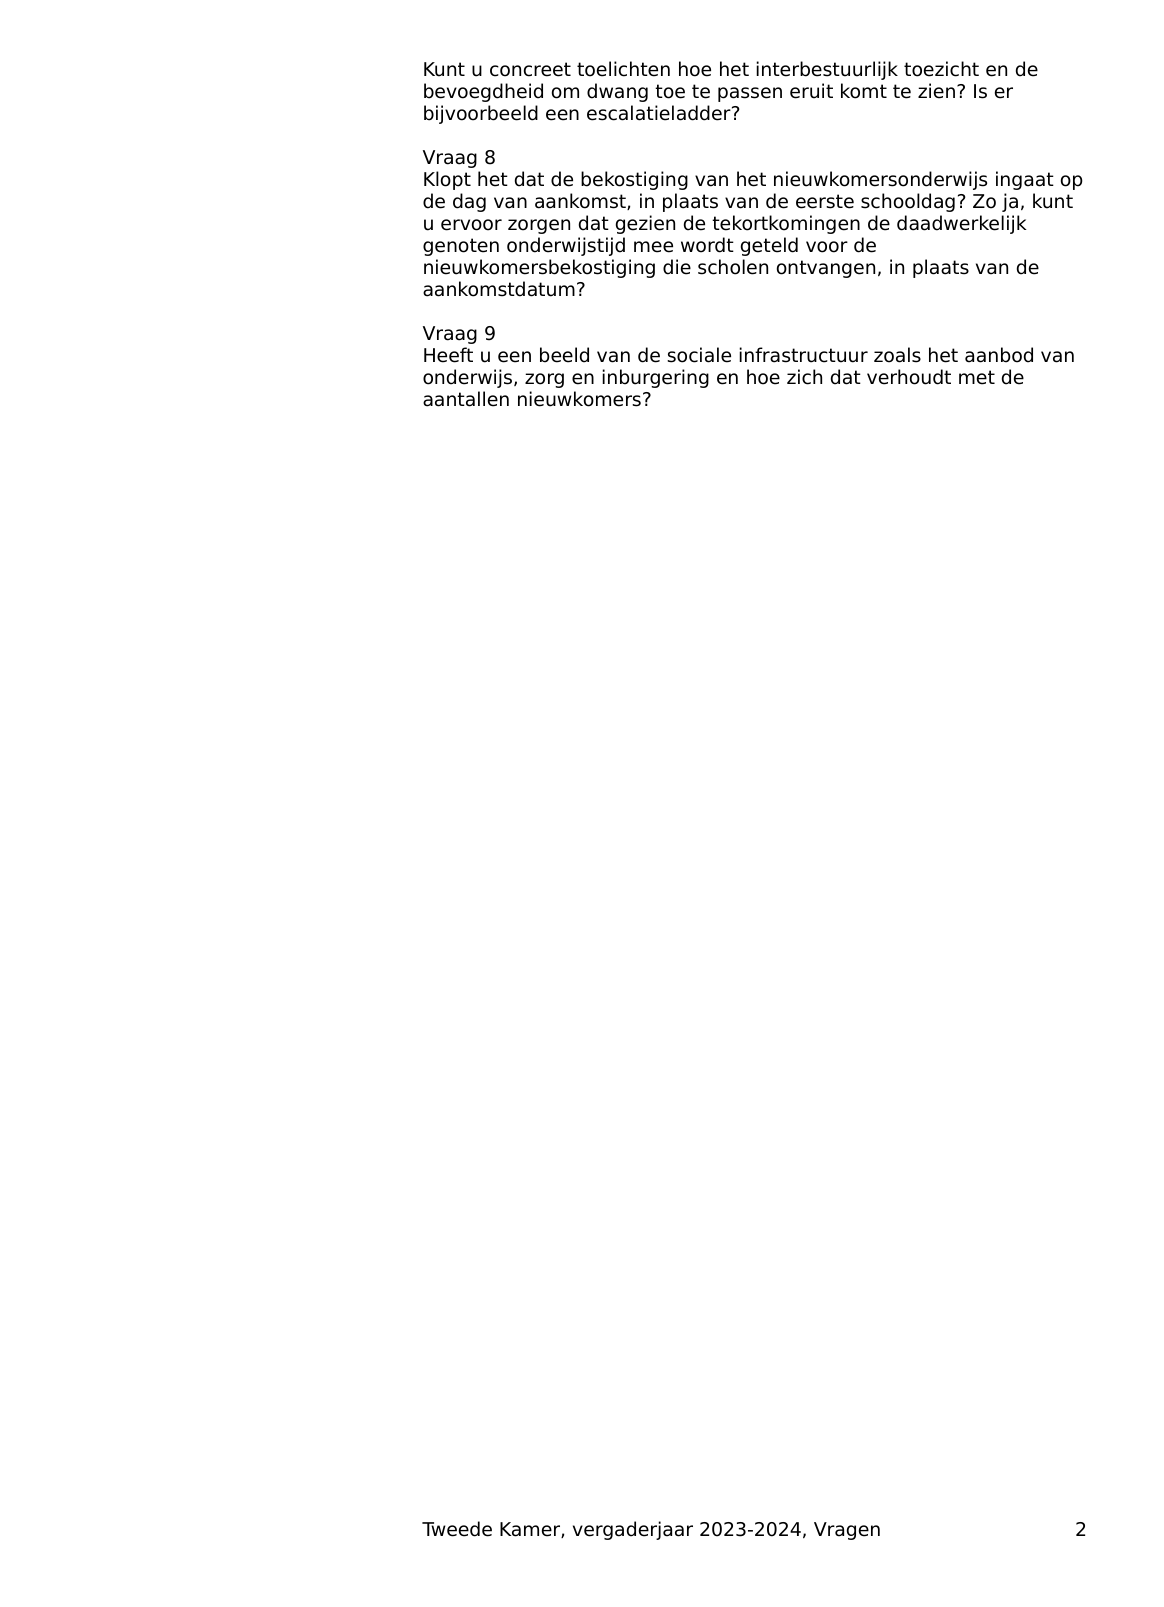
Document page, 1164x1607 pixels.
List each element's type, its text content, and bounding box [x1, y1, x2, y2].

text Vraag 9 [422, 323, 1087, 345]
text Kunt u concreet toelichten hoe het interbestuurlijk toezicht en de bevoegdheid om dwang toe te passen eruit komt te zien? Is er bijvoorbeeld een escalatieladder? [422, 59, 1087, 125]
text Heeft u een beeld van de sociale infrastructuur zoals het aanbod van onderwijs, zorg en inburgering en hoe zich dat verhoudt met de aantallen nieuwkomers? [422, 345, 1087, 411]
text Vraag 8 [422, 147, 1087, 169]
text Klopt het dat de bekostiging van het nieuwkomersonderwijs ingaat op de dag van aankomst, in plaats van de eerste schooldag? Zo ja, kunt u ervoor zorgen dat gezien de tekortkomingen de daadwerkelijk genoten onderwijstijd mee wordt geteld voor de nieuwkomersbekostiging die scholen ontvangen, in plaats van de aankomstdatum? [422, 169, 1087, 301]
